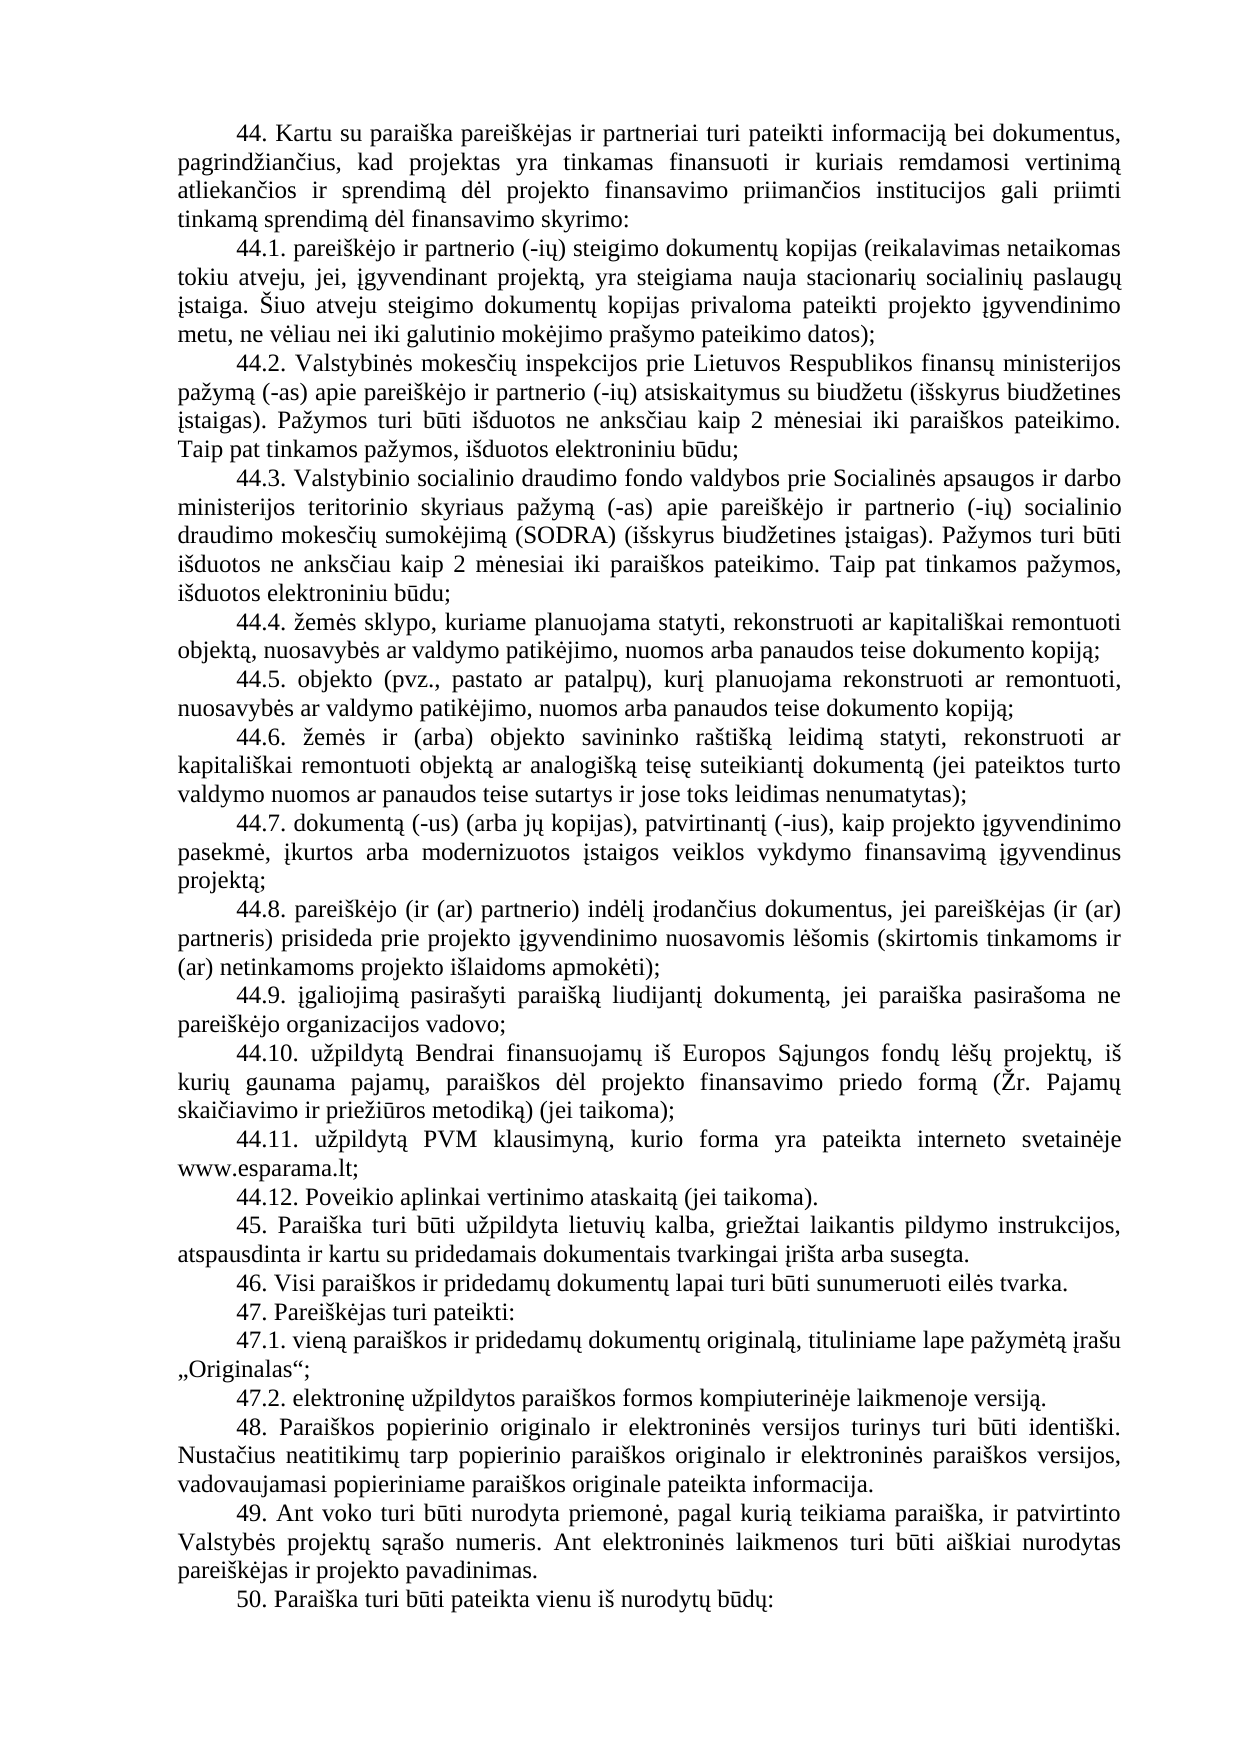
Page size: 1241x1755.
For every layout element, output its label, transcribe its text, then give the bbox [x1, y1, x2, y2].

text 50. Paraiška turi būti pateikta vienu iš nurodytų būdų: [177, 1584, 1122, 1613]
text 48. Paraiškos popierinio originalo ir elektroninės versijos turinys turi būti identiški. Nustačius neatitikimų tarp popierinio paraiškos originalo ir elektroninės paraiškos versijos, vadovaujamasi popieriniame paraiškos originale pateikta informacija. [177, 1412, 1122, 1498]
text 44.5. objekto (pvz., pastato ar patalpų), kurį planuojama rekonstruoti ar remontuoti, nuosavybės ar valdymo patikėjimo, nuomos arba panaudos teise dokumento kopiją; [177, 664, 1122, 722]
text 44.4. žemės sklypo, kuriame planuojama statyti, rekonstruoti ar kapitališkai remontuoti objektą, nuosavybės ar valdymo patikėjimo, nuomos arba panaudos teise dokumento kopiją; [177, 607, 1122, 664]
text 47.2. elektroninę užpildytos paraiškos formos kompiuterinėje laikmenoje versiją. [177, 1383, 1122, 1412]
text 44.6. žemės ir (arba) objekto savininko raštišką leidimą statyti, rekonstruoti ar kapitališkai remontuoti objektą ar analogišką teisę suteikiantį dokumentą (jei pateiktos turto valdymo nuomos ar panaudos teise sutartys ir jose toks leidimas nenumatytas); [177, 722, 1122, 808]
text 44.2. Valstybinės mokesčių inspekcijos prie Lietuvos Respublikos finansų ministerijos pažymą (-as) apie pareiškėjo ir partnerio (-ių) atsiskaitymus su biudžetu (išskyrus biudžetines įstaigas). Pažymos turi būti išduotos ne anksčiau kaip 2 mėnesiai iki paraiškos pateikimo. Taip pat tinkamos pažymos, išduotos elektroniniu būdu; [177, 348, 1122, 463]
text 47.1. vieną paraiškos ir pridedamų dokumentų originalą, tituliniame lape pažymėtą įrašu „Originalas“; [177, 1326, 1122, 1383]
text 44.11. užpildytą PVM klausimyną, kurio forma yra pateikta interneto svetainėje www.esparama.lt; [177, 1124, 1122, 1182]
text 44.3. Valstybinio socialinio draudimo fondo valdybos prie Socialinės apsaugos ir darbo ministerijos teritorinio skyriaus pažymą (-as) apie pareiškėjo ir partnerio (-ių) socialinio draudimo mokesčių sumokėjimą (SODRA) (išskyrus biudžetines įstaigas). Pažymos turi būti išduotos ne anksčiau kaip 2 mėnesiai iki paraiškos pateikimo. Taip pat tinkamos pažymos, išduotos elektroniniu būdu; [177, 463, 1122, 607]
text 44.8. pareiškėjo (ir (ar) partnerio) indėlį įrodančius dokumentus, jei pareiškėjas (ir (ar) partneris) prisideda prie projekto įgyvendinimo nuosavomis lėšomis (skirtomis tinkamoms ir (ar) netinkamoms projekto išlaidoms apmokėti); [177, 894, 1122, 981]
text 46. Visi paraiškos ir pridedamų dokumentų lapai turi būti sunumeruoti eilės tvarka. [177, 1268, 1122, 1297]
text 44. Kartu su paraiška pareiškėjas ir partneriai turi pateikti informaciją bei dokumentus, pagrindžiančius, kad projektas yra tinkamas finansuoti ir kuriais remdamosi vertinimą atliekančios ir sprendimą dėl projekto finansavimo priimančios institucijos gali priimti tinkamą sprendimą dėl finansavimo skyrimo: [177, 118, 1122, 233]
text 49. Ant voko turi būti nurodyta priemonė, pagal kurią teikiama paraiška, ir patvirtinto Valstybės projektų sąrašo numeris. Ant elektroninės laikmenos turi būti aiškiai nurodytas pareiškėjas ir projekto pavadinimas. [177, 1498, 1122, 1584]
text 44.9. įgaliojimą pasirašyti paraišką liudijantį dokumentą, jei paraiška pasirašoma ne pareiškėjo organizacijos vadovo; [177, 981, 1122, 1038]
text 44.10. užpildytą Bendrai finansuojamų iš Europos Sąjungos fondų lėšų projektų, iš kurių gaunama pajamų, paraiškos dėl projekto finansavimo priedo formą (Žr. Pajamų skaičiavimo ir priežiūros metodiką) (jei taikoma); [177, 1038, 1122, 1124]
text 44.7. dokumentą (-us) (arba jų kopijas), patvirtinantį (-ius), kaip projekto įgyvendinimo pasekmė, įkurtos arba modernizuotos įstaigos veiklos vykdymo finansavimą įgyvendinus projektą; [177, 808, 1122, 894]
text 44.12. Poveikio aplinkai vertinimo ataskaitą (jei taikoma). [177, 1182, 1122, 1211]
text 44.1. pareiškėjo ir partnerio (-ių) steigimo dokumentų kopijas (reikalavimas netaikomas tokiu atveju, jei, įgyvendinant projektą, yra steigiama nauja stacionarių socialinių paslaugų įstaiga. Šiuo atveju steigimo dokumentų kopijas privaloma pateikti projekto įgyvendinimo metu, ne vėliau nei iki galutinio mokėjimo prašymo pateikimo datos); [177, 233, 1122, 348]
text 47. Pareiškėjas turi pateikti: [177, 1297, 1122, 1326]
text 45. Paraiška turi būti užpildyta lietuvių kalba, griežtai laikantis pildymo instrukcijos, atspausdinta ir kartu su pridedamais dokumentais tvarkingai įrišta arba susegta. [177, 1211, 1122, 1268]
